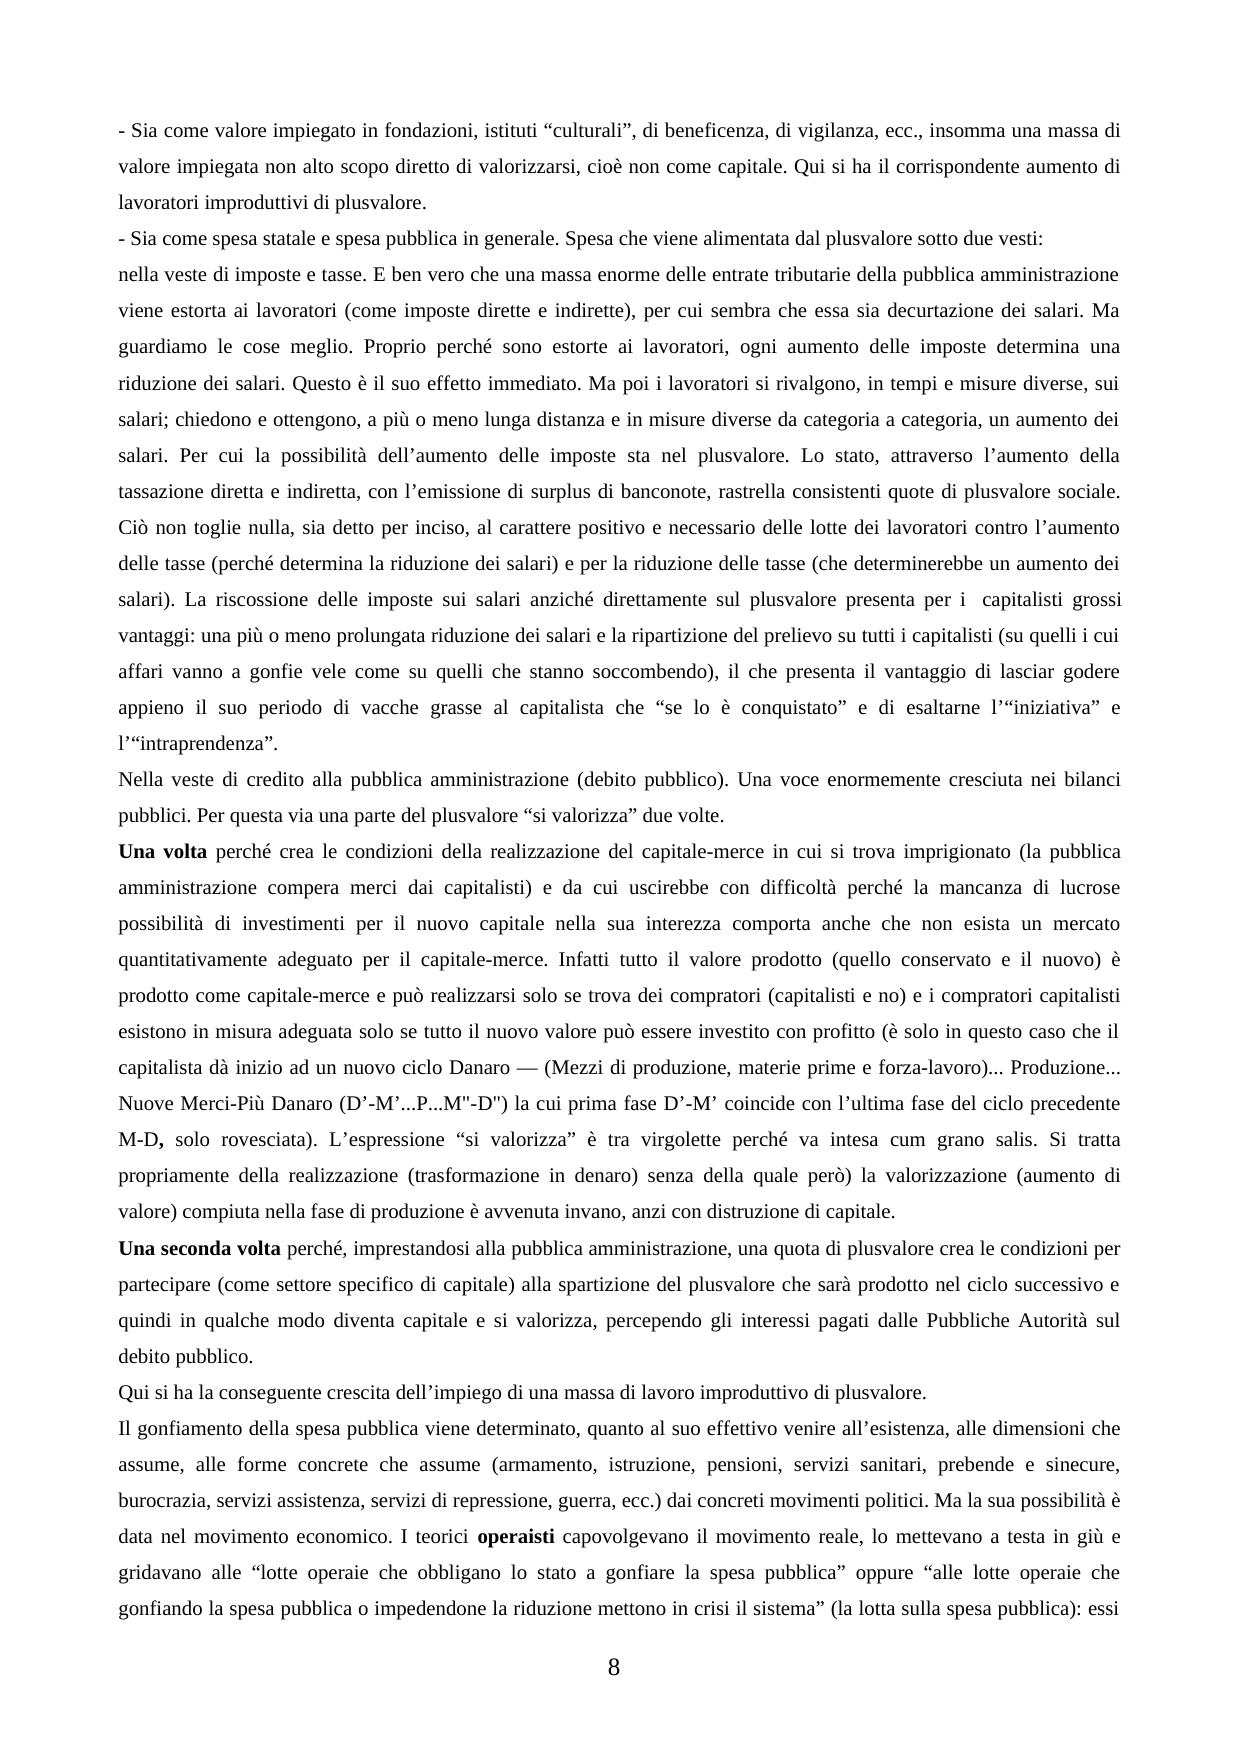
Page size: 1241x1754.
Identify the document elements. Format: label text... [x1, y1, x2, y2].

text Una seconda volta perché, imprestandosi alla pubblica amministrazione, una quota di plusvalore crea le condizioni per partecipare (come settore specifico di capitale) alla spartizione del plusvalore che sarà prodotto nel ciclo successivo e quindi in qualche modo diventa capitale e si valorizza, percependo gli interessi pagati dalle Pubbliche Autorità sul debito pubblico. [118, 1235, 1122, 1368]
text nella veste di imposte e tasse. E ben vero che una massa enorme delle entrate tributarie della pubblica amministrazione viene estorta ai lavoratori (come imposte dirette e indirette), per cui sembra che essa sia decurtazione dei salari. Ma guardiamo le cose meglio. Proprio perché sono estorte ai lavoratori, ogni aumento delle imposte determina una riduzione dei salari. Questo è il suo effetto immediato. Ma poi i lavoratori si rivalgono, in tempi e misure diverse, sui salari; chiedono e ottengono, a più o meno lunga distanza e in misure diverse da categoria a categoria, un aumento dei salari. Per cui la possibilità dell’aumento delle imposte sta nel plusvalore. Lo stato, attraverso l’aumento della tassazione diretta e indiretta, con l’emissione di surplus di banconote, rastrella consistenti quote di plusvalore sociale. Ciò non toglie nulla, sia detto per inciso, al carattere positivo e necessario delle lotte dei lavoratori contro l’aumento delle tasse (perché determina la riduzione dei salari) e per la riduzione delle tasse (che determinerebbe un aumento dei salari). La riscossione delle imposte sui salari anziché direttamente sul plusvalore presenta per i capitalisti grossi vantaggi: una più o meno prolungata riduzione dei salari e la ripartizione del prelievo su tutti i capitalisti (su quelli i cui affari vanno a gonfie vele come su quelli che stanno soccombendo), il che presenta il vantaggio di lasciar godere appieno il suo periodo di vacche grasse al capitalista che “se lo è conquistato” e di esaltarne l’“iniziativa” e l’“intraprendenza”. [118, 262, 1122, 755]
text - Sia come valore impiegato in fondazioni, istituti “culturali”, di beneficenza, di vigilanza, ecc., insomma una massa di valore impiegata non alto scopo diretto di valorizzarsi, cioè non come capitale. Qui si ha il corrispondente aumento di lavoratori improduttivi di plusvalore. [118, 118, 1122, 214]
text Nella veste di credito alla pubblica amministrazione (debito pubblico). Una voce enormemente cresciuta nei bilanci pubblici. Per questa via una parte del plusvalore “si valorizza” due volte. [118, 767, 1122, 827]
text Il gonfiamento della spesa pubblica viene determinato, quanto al suo effettivo venire all’esistenza, alle dimensioni che assume, alle forme concrete che assume (armamento, istruzione, pensioni, servizi sanitari, prebende e sinecure, burocrazia, servizi assistenza, servizi di repressione, guerra, ecc.) dai concreti movimenti politici. Ma la sua possibilità è data nel movimento economico. I teorici operaisti capovolgevano il movimento reale, lo mettevano a testa in giù e gridavano alle “lotte operaie che obbligano lo stato a gonfiare la spesa pubblica” oppure “alle lotte operaie che gonfiando la spesa pubblica o impedendone la riduzione mettono in crisi il sistema” (la lotta sulla spesa pubblica): essi [118, 1416, 1122, 1620]
text Una volta perché crea le condizioni della realizzazione del capitale-merce in cui si trova imprigionato (la pubblica amministrazione compera merci dai capitalisti) e da cui uscirebbe con difficoltà perché la mancanza di lucrose possibilità di investimenti per il nuovo capitale nella sua interezza comporta anche che non esista un mercato quantitativamente adeguato per il capitale-merce. Infatti tutto il valore prodotto (quello conservato e il nuovo) è prodotto come capitale-merce e può realizzarsi solo se trova dei compratori (capitalisti e no) e i compratori capitalisti esistono in misura adeguata solo se tutto il nuovo valore può essere investito con profitto (è solo in questo caso che il capitalista dà inizio ad un nuovo ciclo Danaro — (Mezzi di produzione, materie prime e forza-lavoro)... Produzione... Nuove Merci-Più Danaro (D’-M’...P...M"-D") la cui prima fase D’-M’ coincide con l’ultima fase del ciclo precedente M-D, solo rovesciata). L’espressione “si valorizza” è tra virgolette perché va intesa cum grano salis. Si tratta propriamente della realizzazione (trasformazione in denaro) senza della quale però) la valorizzazione (aumento di valore) compiuta nella fase di produzione è avvenuta invano, anzi con distruzione di capitale. [118, 839, 1122, 1223]
text Qui si ha la conseguente crescita dell’impiego di una massa di lavoro improduttivo di plusvalore. [118, 1379, 1122, 1404]
text - Sia come spesa statale e spesa pubblica in generale. Spesa che viene alimentata dal plusvalore sotto due vesti: [118, 226, 1122, 250]
